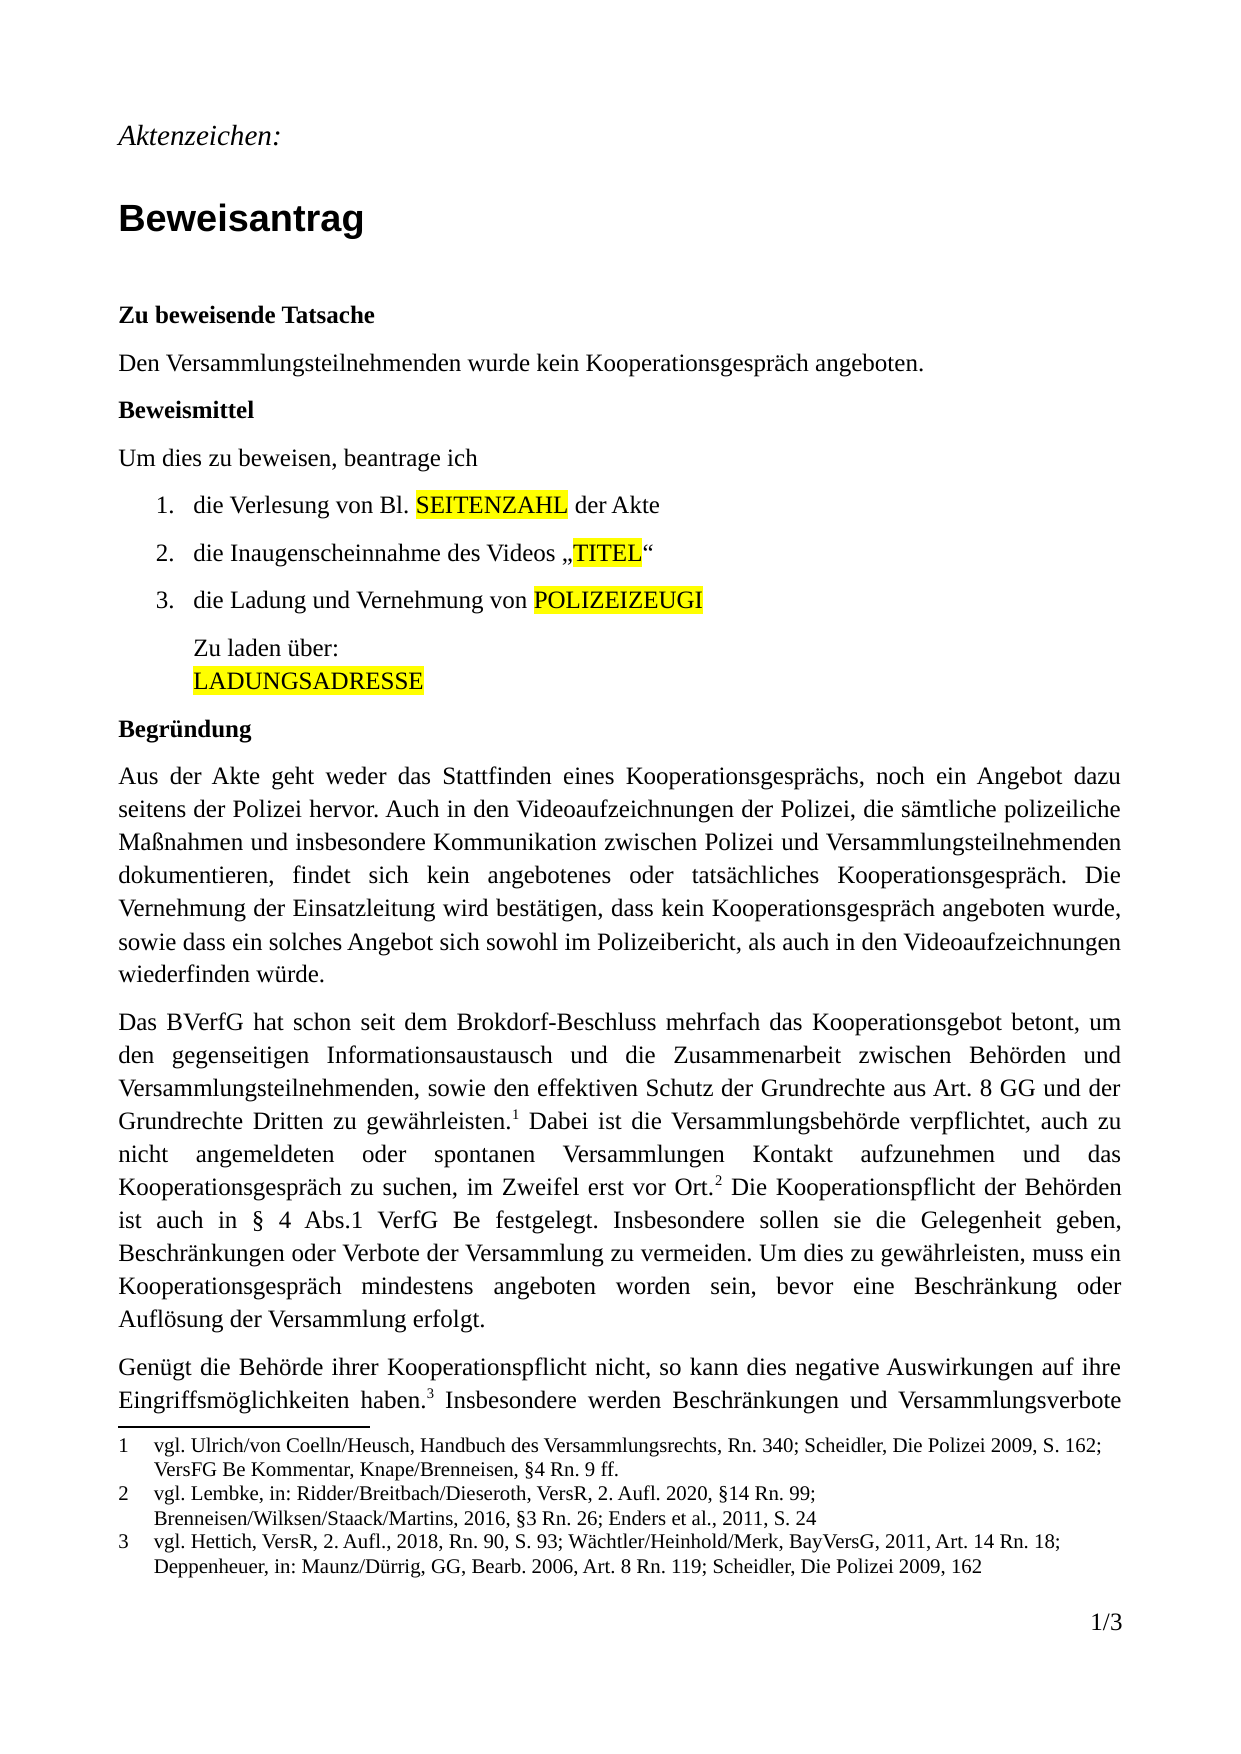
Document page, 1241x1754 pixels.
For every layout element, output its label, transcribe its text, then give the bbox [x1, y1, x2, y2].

text Den Versammlungsteilnehmenden wurde kein Kooperationsgespräch angeboten. [118, 348, 1122, 376]
text vgl. Ulrich/von Coelln/Heusch, Handbuch des Versammlungsrechts, Rn. 340; Scheidler, Die Polizei 2009, S. 162; VersFG Be Kommentar, Knape/Brenneisen, §4 Rn. 9 ff. [118, 1433, 1122, 1481]
text vgl. Hettich, VersR, 2. Aufl., 2018, Rn. 90, S. 93; Wächtler/Heinhold/Merk, BayVersG, 2011, Art. 14 Rn. 18; Deppenheuer, in: Maunz/Dürrig, GG, Bearb. 2006, Art. 8 Rn. 119; Scheidler, Die Polizei 2009, 162 [118, 1529, 1122, 1578]
text Zu beweisende Tatsache [118, 300, 1122, 329]
list die Verlesung von Bl. SEITENZAHL der Akte [156, 490, 1122, 519]
list Zu laden über: LADUNGSADRESSE [156, 633, 1122, 695]
text Aus der Akte geht weder das Stattfinden eines Kooperationsgesprächs, noch ein Angebot dazu seitens der Polizei hervor. Auch in den Videoaufzeichnungen der Polizei, die sämtliche polizeiliche Maßnahmen und insbesondere Kommunikation zwischen Polizei und Versammlungsteilnehmenden dokumentieren, findet sich kein angebotenes oder tatsächliches Kooperationsgespräch. Die Vernehmung der Einsatzleitung wird bestätigen, dass kein Kooperationsgespräch angeboten wurde, sowie dass ein solches Angebot sich sowohl im Polizeibericht, als auch in den Videoaufzeichnungen wiederfinden würde. [118, 761, 1122, 988]
text vgl. Lembke, in: Ridder/Breitbach/Dieseroth, VersR, 2. Aufl. 2020, §14 Rn. 99; Brenneisen/Wilksen/Staack/Martins, 2016, §3 Rn. 26; Enders et al., 2011, S. 24 [118, 1481, 1122, 1529]
text Genügt die Behörde ihrer Kooperationspflicht nicht, so kann dies negative Auswirkungen auf ihre Eingriffsmöglichkeiten haben. Insbesondere werden Beschränkungen und Versammlungsverbote [118, 1352, 1122, 1414]
list die Ladung und Vernehmung von POLIZEIZEUGI [156, 586, 1122, 614]
subtitle Beweisantrag [118, 196, 1122, 240]
list die Inaugenscheinnahme des Videos „TITEL“ [156, 538, 1122, 567]
text Das BVerfG hat schon seit dem Brokdorf-Beschluss mehrfach das Kooperationsgebot betont, um den gegenseitigen Informationsaustausch und die Zusammenarbeit zwischen Behörden und Versammlungsteilnehmenden, sowie den effektiven Schutz der Grundrechte aus Art. 8 GG und der Grundrechte Dritten zu gewährleisten. Dabei ist die Versammlungsbehörde verpflichtet, auch zu nicht angemeldeten oder spontanen Versammlungen Kontakt aufzunehmen und das Kooperationsgespräch zu suchen, im Zweifel erst vor Ort. Die Kooperationspflicht der Behörden ist auch in § 4 Abs.1 VerfG Be festgelegt. Insbesondere sollen sie die Gelegenheit geben, Beschränkungen oder Verbote der Versammlung zu vermeiden. Um dies zu gewährleisten, muss ein Kooperationsgespräch mindestens angeboten worden sein, bevor eine Beschränkung oder Auflösung der Versammlung erfolgt. [118, 1007, 1122, 1333]
text Beweismittel [118, 395, 1122, 424]
text Um dies zu beweisen, beantrage ich [118, 443, 1122, 472]
text Aktenzeichen: [118, 118, 1122, 152]
text Begründung [118, 714, 1122, 743]
